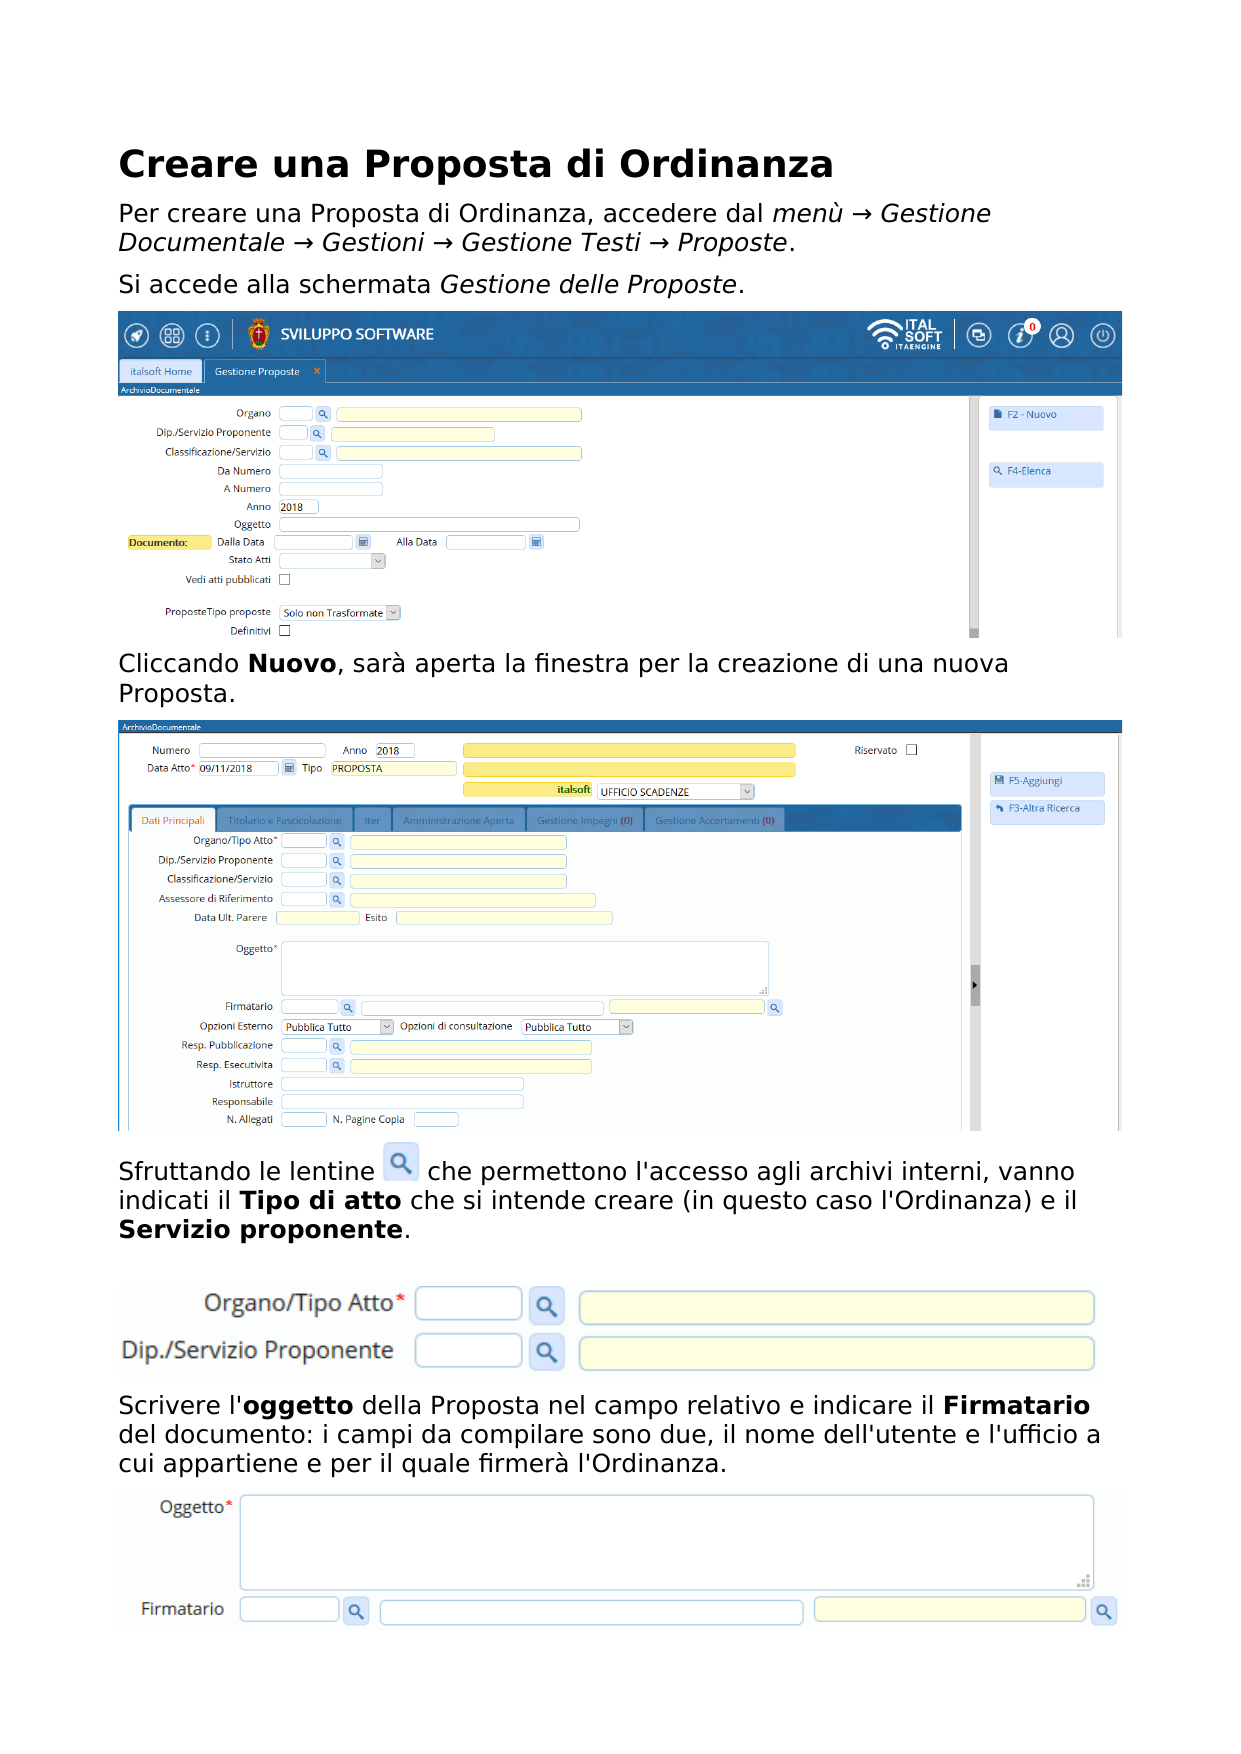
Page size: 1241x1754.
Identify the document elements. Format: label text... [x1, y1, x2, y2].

picture [118, 1491, 1123, 1630]
text Scrivere l'oggetto della Proposta nel campo relativo e indicare il Firmatario del documento: i campi da compilare sono due, il nome dell'utente e l'ufficio a cui appartiene e per il quale firmerà l'Ordinanza. [118, 1391, 1122, 1478]
text Per creare una Proposta di Ordinanza, accedere dal menù → Gestione Documentale → Gestioni → Gestione Testi → Proposte. [118, 199, 1122, 258]
subtitle Creare una Proposta di Ordinanza [118, 143, 1122, 187]
text Cliccando Nuovo, sarà aperta la finestra per la creazione di una nuova Proposta. [118, 650, 1122, 708]
picture [383, 1142, 420, 1181]
picture [118, 311, 1123, 638]
text Si accede alla schermata Gestione delle Proposte. [118, 270, 1122, 299]
picture [118, 720, 1123, 1131]
text Sfruttando le lentine che permettono l'accesso agli archivi interni, vanno indicati il Tipo di atto che si intende creare (in questo caso l'Ordinanza) e il Servizio proponente. [118, 1143, 1122, 1274]
picture [118, 1286, 1103, 1379]
